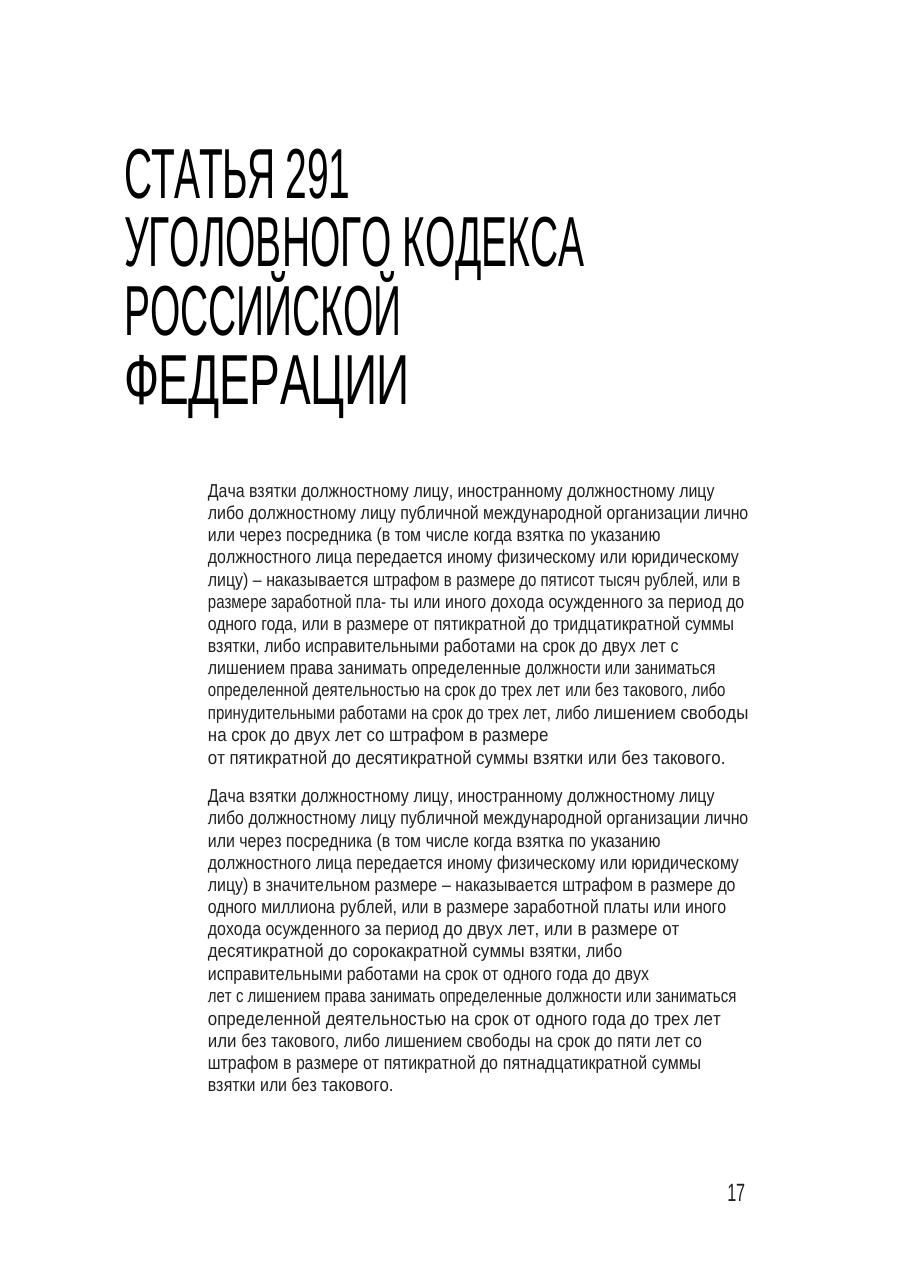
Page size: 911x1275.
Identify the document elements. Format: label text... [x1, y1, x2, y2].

text лет с лишением права занимать определенные должности или заниматься определенной деятельностью на срок от одного года до трех лет или без такового, либо лишением свободы на срок до пяти лет со штрафом в размере от пятикратной до пятнадцатикратной суммы взятки или без такового. [208, 985, 738, 1096]
text СТАТЬЯ 291 УГОЛОВНОГО КОДЕКСА РОССИЙСКОЙ ФЕДЕРАЦИИ [124, 143, 623, 420]
text Дача взятки должностному лицу, иностранному должностному лицу либо должностному лицу публичной международной организации лично или через посредника (в том числе когда взятка по указанию должностного лица передается иному физическому или юридическому лицу) в значительном размере – наказывается штрафом в размере до одного миллиона рублей, или в размере заработной платы или иного дохода осужденного за период до двух лет, или в размере от десятикратной до сорокакратной суммы взятки, либо исправительными работами на срок от одного года до двух [208, 785, 752, 984]
subtitle 17 [6, 1178, 745, 1206]
text Дача взятки должностному лицу, иностранному должностному лицу либо должностному лицу публичной международной организации лично или через посредника (в том числе когда взятка по указанию должностного лица передается иному физическому или юридическому лицу) – наказывается штрафом в размере до пятисот тысяч рублей, или в размере заработной пла- ты или иного дохода осужденного за период до одного года, или в размере от пятикратной до тридцатикратной суммы взятки, либо исправительными работами на срок до двух лет с лишением права занимать определенные должности или заниматься определенной деятельностью на срок до трех лет или без такового, либо принудительными работами на срок до трех лет, либо лишением свободы на срок до двух лет со штрафом в размере [208, 479, 754, 745]
text от пятикратной до десятикратной суммы взятки или без такового. [208, 747, 879, 768]
